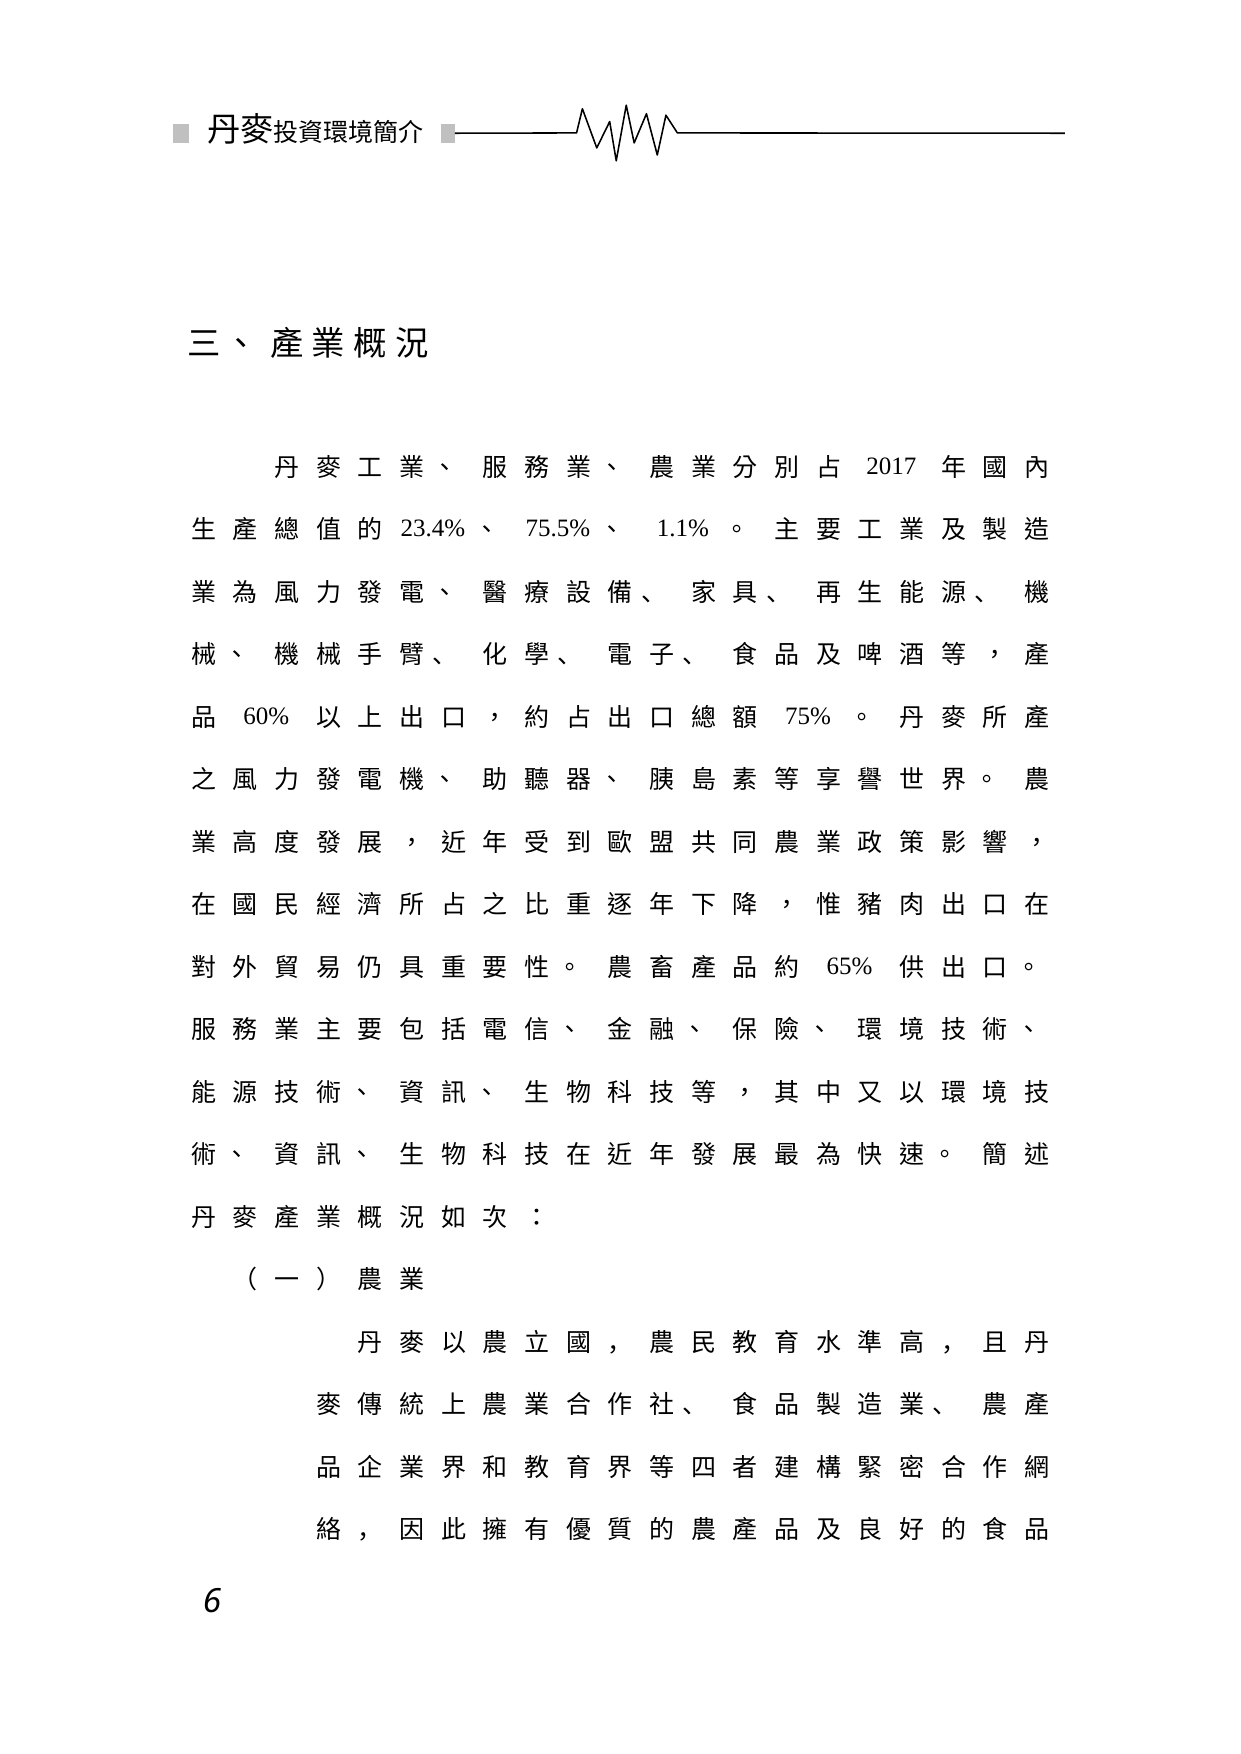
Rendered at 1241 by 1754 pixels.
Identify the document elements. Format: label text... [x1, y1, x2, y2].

text （一）農業 [207, 1236, 1058, 1299]
text 丹麥工業、服務業、農業分別占2017年國內生產總值的23.4%、75.5%、1.1%。主要工業及製造業為風力發電、醫療設備、家具、再生能源、機械、機械手臂、化學、電子、食品及啤酒等，產品60%以上出口，約占出口總額75%。丹麥所產之風力發電機、助聽器、胰島素等享譽世界。農業高度發展，近年受到歐盟共同農業政策影響，在國民經濟所占之比重逐年下降，惟豬肉出口在對外貿易仍具重要性。農畜產品約65%供出口。服務業主要包括電信、金融、保險、環境技術、能源技術、資訊、生物科技等，其中又以環境技術、資訊、生物科技在近年發展最為快速。簡述丹麥產業概況如次： [183, 424, 1058, 1236]
text 三、產業概況 [183, 299, 1058, 361]
text 丹麥以農立國，農民教育水準高，且丹麥傳統上農業合作社、食品製造業、農產品企業界和教育界等四者建構緊密合作網絡，因此擁有優質的農產品及良好的食品 [281, 1299, 1058, 1549]
